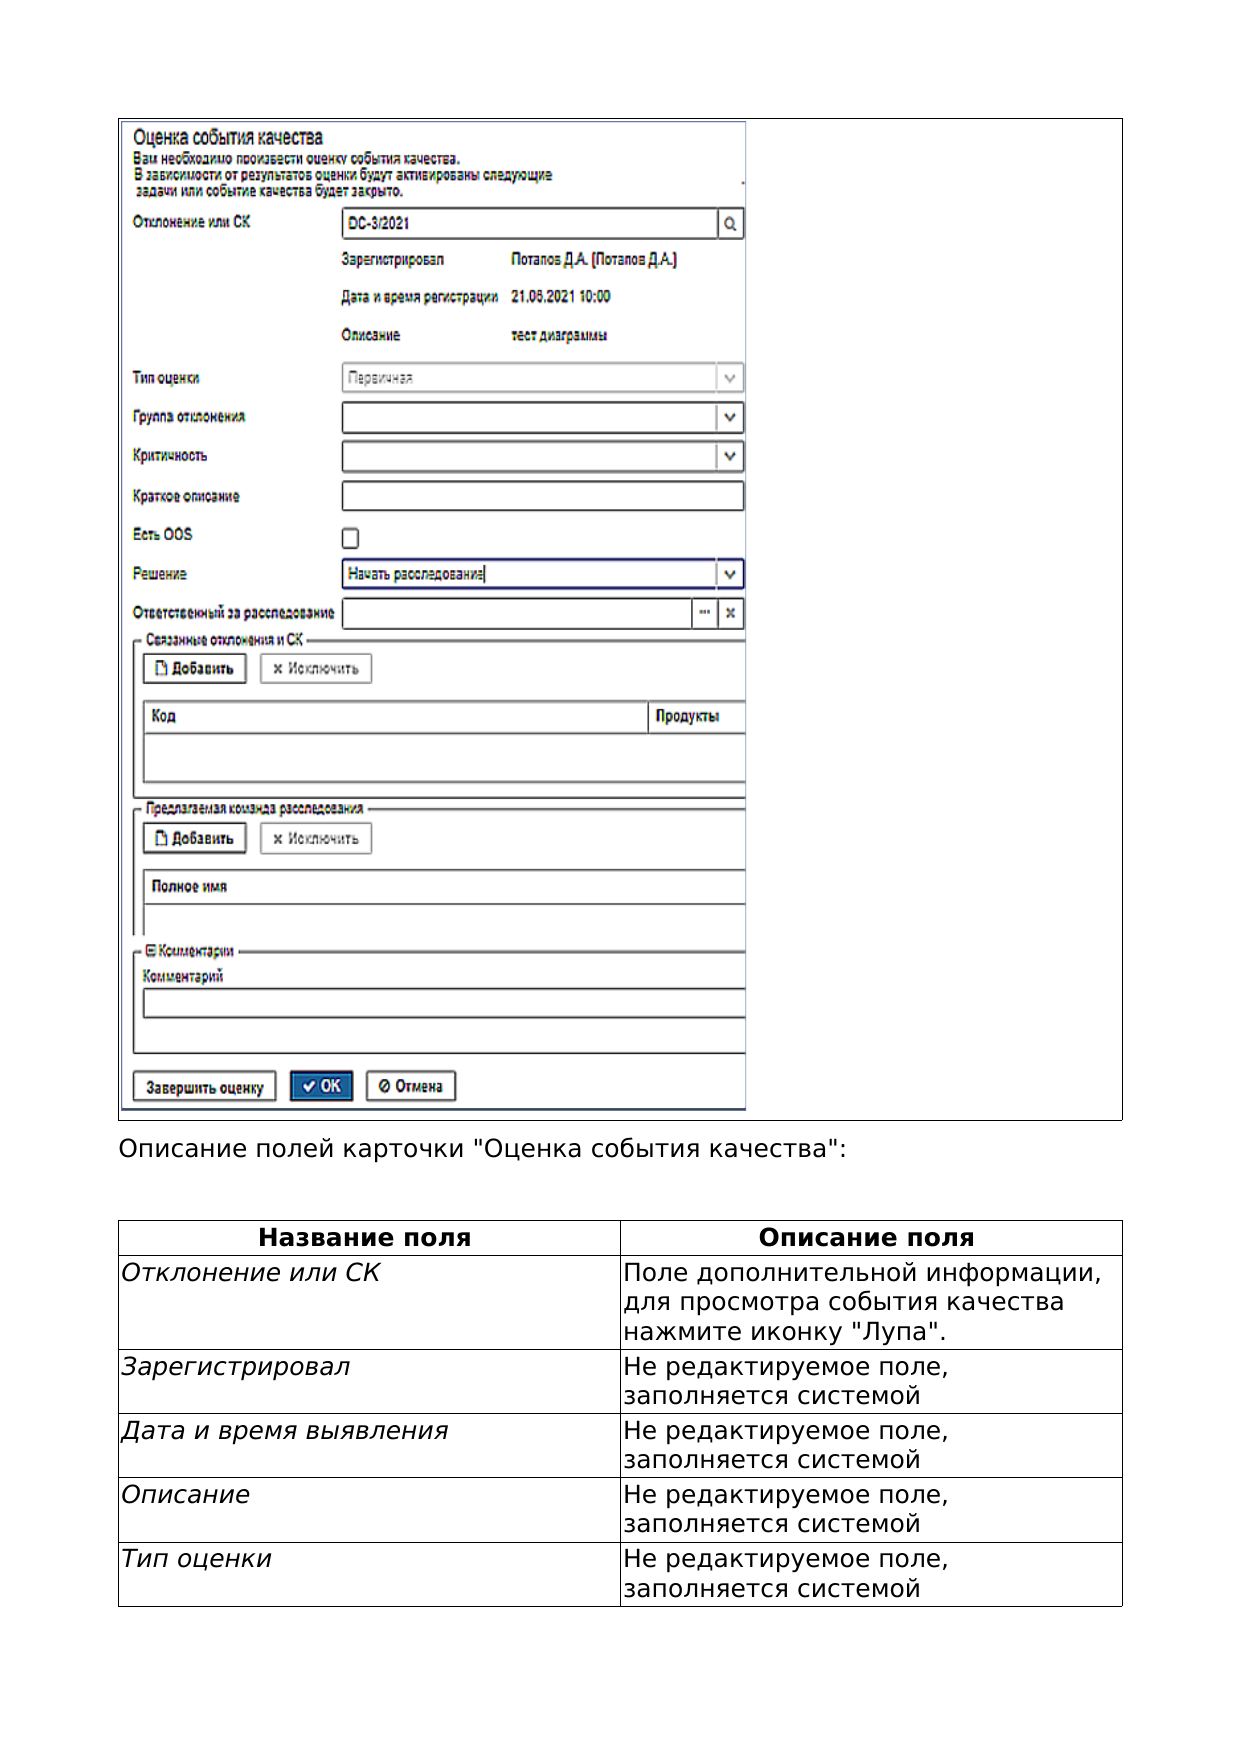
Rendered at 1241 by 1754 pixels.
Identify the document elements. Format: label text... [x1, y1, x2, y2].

table_cell Дата и время выявления [119, 1414, 620, 1477]
table_cell Отклонение или СК [119, 1256, 620, 1349]
text Описание полей карточки "Оценка события качества": [118, 1134, 1122, 1193]
table_cell Не редактируемое поле, заполняется системой [621, 1350, 1122, 1413]
table_cell Поле дополнительной информации, для просмотра события качества нажмите иконку "Лупа". [621, 1256, 1122, 1349]
table_cell Тип оценки [119, 1543, 620, 1606]
table_header Название поля [119, 1221, 620, 1255]
table_cell Описание [119, 1478, 620, 1542]
picture [121, 121, 747, 1111]
table_header [119, 119, 1122, 1120]
table_cell Зарегистрировал [119, 1350, 620, 1413]
table_cell Не редактируемое поле, заполняется системой [621, 1478, 1122, 1542]
table_cell Не редактируемое поле, заполняется системой [621, 1414, 1122, 1477]
table_header Описание поля [621, 1221, 1122, 1255]
table_cell Не редактируемое поле, заполняется системой [621, 1543, 1122, 1606]
